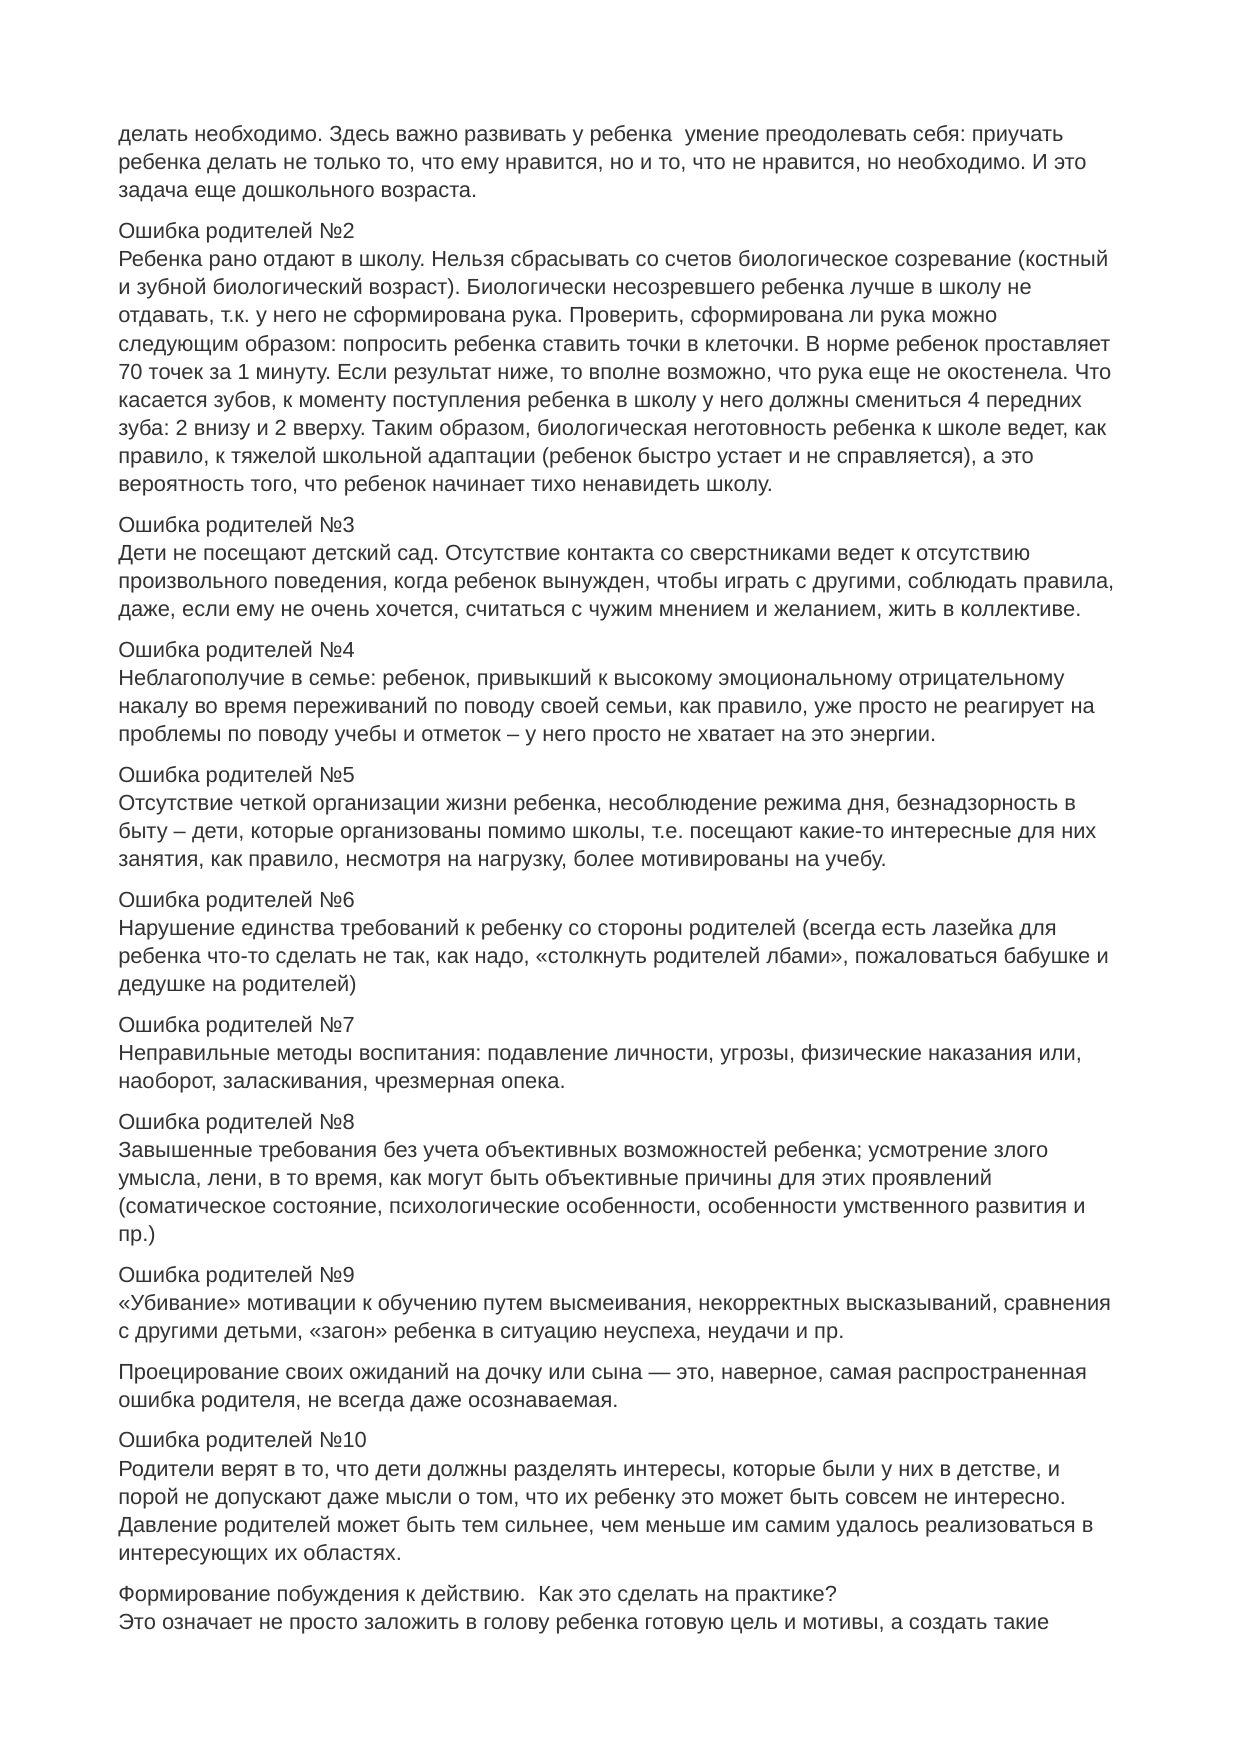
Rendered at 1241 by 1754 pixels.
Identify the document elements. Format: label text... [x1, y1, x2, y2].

text Родители верят в то, что дети должны разделять интересы, которые были у них в детстве, и порой не допускают даже мысли о том, что их ребенку это может быть совсем не интересно. Давление родителей может быть тем сильнее, чем меньше им самим удалось реализоваться в интересующих их областях. [118, 1452, 1122, 1565]
text Ребенка рано отдают в школу. Нельзя сбрасывать со счетов биологическое созревание (костный и зубной биологический возраст). Биологически несозревшего ребенка лучше в школу не отдавать, т.к. у него не сформирована рука. Проверить, сформирована ли рука можно следующим образом: попросить ребенка ставить точки в клеточки. В норме ребенок проставляет 70 точек за 1 минуту. Если результат ниже, то вполне возможно, что рука еще не окостенела. Что касается зубов, к моменту поступления ребенка в школу у него должны смениться 4 передних зуба: 2 внизу и 2 вверху. Таким образом, биологическая неготовность ребенка к школе ведет, как правило, к тяжелой школьной адаптации (ребенок быстро устает и не справляется), а это вероятность того, что ребенок начинает тихо ненавидеть школу. [118, 243, 1122, 496]
text Это означает не просто заложить в голову ребенка готовую цель и мотивы, а создать такие [118, 1606, 1122, 1634]
text делать необходимо. Здесь важно развивать у ребенка умение преодолевать себя: приучать ребенка делать не только то, что ему нравится, но и то, что не нравится, но необходимо. И это задача еще дошкольного возраста. [118, 118, 1122, 202]
text Ошибка родителей №9 [118, 1259, 1122, 1287]
text Неблагополучие в семье: ребенок, привыкший к высокому эмоциональному отрицательному накалу во время переживаний по поводу своей семьи, как правило, уже просто не реагирует на проблемы по поводу учебы и отметок – у него просто не хватает на это энергии. [118, 662, 1122, 746]
text Ошибка родителей №8 [118, 1106, 1122, 1134]
text Проецирование своих ожиданий на дочку или сына — это, наверное, самая распространенная ошибка родителя, не всегда даже осознаваемая. [118, 1356, 1122, 1412]
text Ошибка родителей №7 [118, 1009, 1122, 1037]
text Ошибка родителей №10 [118, 1424, 1122, 1452]
text Нарушение единства требований к ребенку со стороны родителей (всегда есть лазейка для ребенка что-то сделать не так, как надо, «столкнуть родителей лбами», пожаловаться бабушке и дедушке на родителей) [118, 912, 1122, 996]
text Ошибка родителей №5 [118, 759, 1122, 787]
text Завышенные требования без учета объективных возможностей ребенка; усмотрение злого умысла, лени, в то время, как могут быть объективные причины для этих проявлений (соматическое состояние, психологические особенности, особенности умственного развития и пр.) [118, 1134, 1122, 1246]
text Ошибка родителей №4 [118, 634, 1122, 662]
text Ошибка родителей №3 [118, 509, 1122, 537]
text «Убивание» мотивации к обучению путем высмеивания, некорректных высказываний, сравнения с другими детьми, «загон» ребенка в ситуацию неуспеха, неудачи и пр. [118, 1287, 1122, 1343]
text Ошибка родителей №2 [118, 215, 1122, 243]
text Ошибка родителей №6 [118, 884, 1122, 912]
text Неправильные методы воспитания: подавление личности, угрозы, физические наказания или, наоборот, заласкивания, чрезмерная опека. [118, 1037, 1122, 1093]
text Формирование побуждения к действию. Как это сделать на практике? [118, 1577, 1122, 1606]
text Отсутствие четкой организации жизни ребенка, несоблюдение режима дня, безнадзорность в быту – дети, которые организованы помимо школы, т.е. посещают какие-то интересные для них занятия, как правило, несмотря на нагрузку, более мотивированы на учебу. [118, 787, 1122, 871]
text Дети не посещают детский сад. Отсутствие контакта со сверстниками ведет к отсутствию произвольного поведения, когда ребенок вынужден, чтобы играть с другими, соблюдать правила, даже, если ему не очень хочется, считаться с чужим мнением и желанием, жить в коллективе. [118, 537, 1122, 621]
